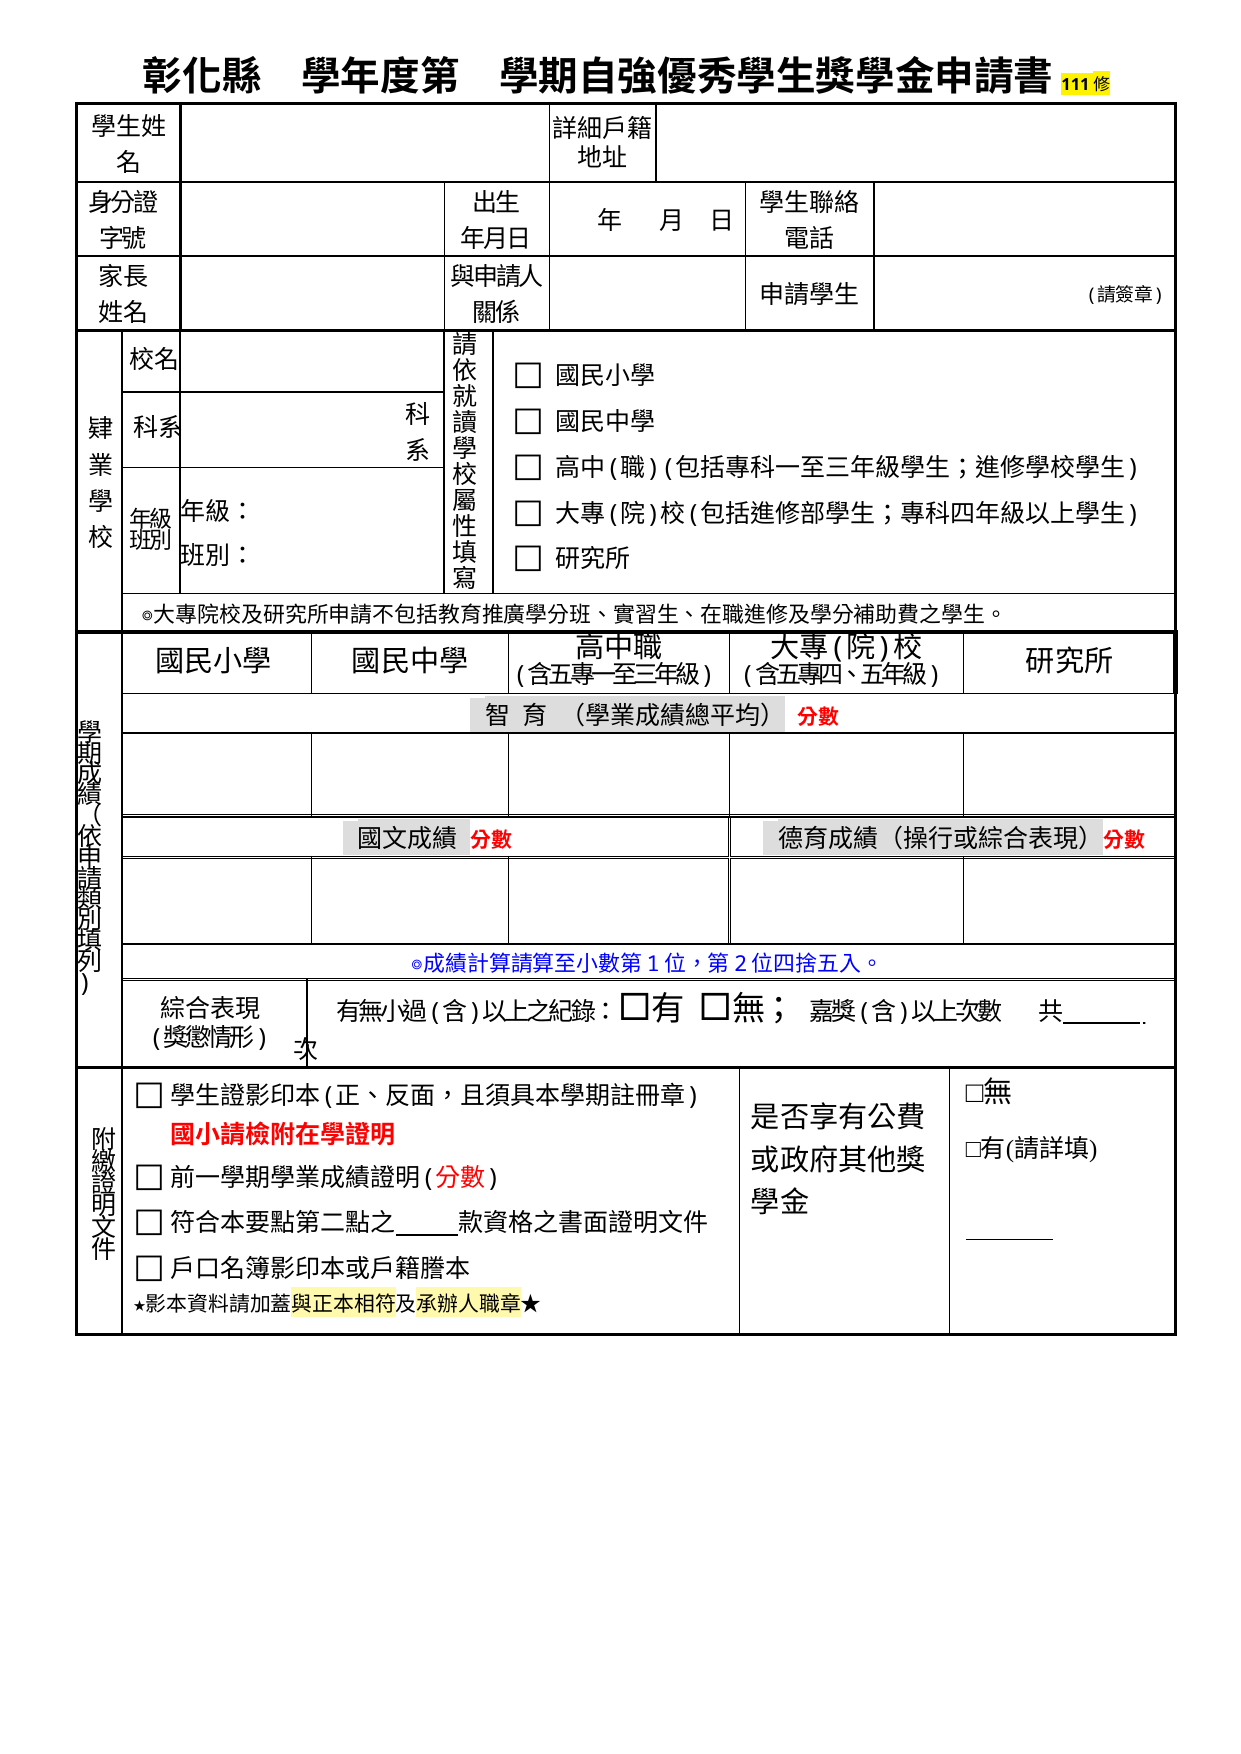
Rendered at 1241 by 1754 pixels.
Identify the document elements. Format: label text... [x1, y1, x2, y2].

table_cell 身分證 字號 [78, 183, 179, 255]
table_cell 學生姓名 [78, 105, 179, 181]
table_cell 與申請人關係 [445, 257, 549, 329]
table_cell (請簽章) [875, 257, 1174, 329]
table_cell 國民中學 [312, 634, 508, 693]
table_cell 有無小過(含)以上之紀錄：有 無； 嘉獎(含)以上次數 共 次 [308, 981, 1174, 1066]
table_cell 國民小學 國民中學 高中(職)(包括專科一至三年級學生；進修學校學生) 大專(院)校(包括進修部學生；專科四年級以上學生) 研究所 [494, 332, 1174, 593]
table_cell [731, 859, 963, 943]
table_cell 家長 姓名 [78, 257, 179, 329]
table_cell [657, 105, 1174, 181]
table_cell [875, 183, 1174, 255]
table_cell [964, 859, 1174, 943]
table_cell [123, 734, 311, 814]
table_cell 年級 班別 [123, 468, 179, 593]
table_cell □無 □有(請詳填) [950, 1069, 1174, 1333]
table_cell 年級： 班別： [181, 468, 443, 593]
table_cell 校名 [123, 332, 179, 391]
table_cell 綜合表現 (獎懲情形) [123, 981, 306, 1066]
table_cell 是否享有公費或政府其他獎學金 [740, 1069, 949, 1333]
table_cell 詳細戶籍地址 [550, 105, 655, 181]
table_cell 智 育 （學業成績總平均） 分數 [123, 694, 1174, 732]
table_cell ◎成績計算請算至小數第1位，第2位四捨五入。 [123, 945, 1174, 978]
table_cell 請依就讀學校屬性填寫 [445, 332, 492, 593]
table_cell [312, 734, 508, 814]
table_cell 附繳證明文件 [78, 1069, 121, 1333]
table_cell [123, 859, 311, 943]
table_cell 大專(院)校 (含五專四、五年級) [730, 634, 963, 693]
table_cell 學生聯絡電話 [746, 183, 873, 255]
table_cell [509, 859, 728, 943]
table_cell 年 月 日 [550, 183, 745, 255]
table_cell 國文成績 分數 [123, 818, 728, 856]
table_cell 出生 年月日 [445, 183, 549, 255]
table_cell [182, 257, 444, 329]
table_cell 科系 [123, 393, 179, 467]
table_cell [312, 859, 508, 943]
table_cell 學期成績 （依申請類別填列) [78, 634, 121, 1066]
table_cell [730, 734, 963, 814]
table_cell [550, 257, 745, 329]
table_cell 學生證影印本(正、反面，且須具本學期註冊章) 國小請檢附在學證明 前一學期學業成績證明(分數) 符合本要點第二點之 款資格之書面證明文件 戶口名簿影印本或戶籍謄本 ★影本資料請加蓋與正本相符及承辦人職章★ [123, 1069, 739, 1333]
table_cell ◎大專院校及研究所申請不包括教育推廣學分班、實習生、在職進修及學分補助費之學生。 [123, 594, 1174, 630]
table_cell 肄業學校 [78, 332, 121, 630]
table_cell 科 系 [181, 393, 443, 467]
table_header 彰化縣 學年度第 學期自強優秀學生獎學金申請書111修 [77, 44, 1176, 102]
table_cell 國民小學 [123, 634, 311, 693]
table_cell [964, 734, 1174, 814]
table_cell 研究所 [964, 634, 1173, 693]
table_cell [181, 332, 443, 391]
table_cell 高中職 (含五專一至三年級) [509, 634, 729, 693]
table_cell [509, 734, 729, 814]
table_cell [182, 183, 444, 255]
table_cell 申請學生 [746, 257, 873, 329]
table_cell 德育成績（操行或綜合表現）分數 [731, 818, 1174, 856]
table_cell [182, 105, 549, 181]
